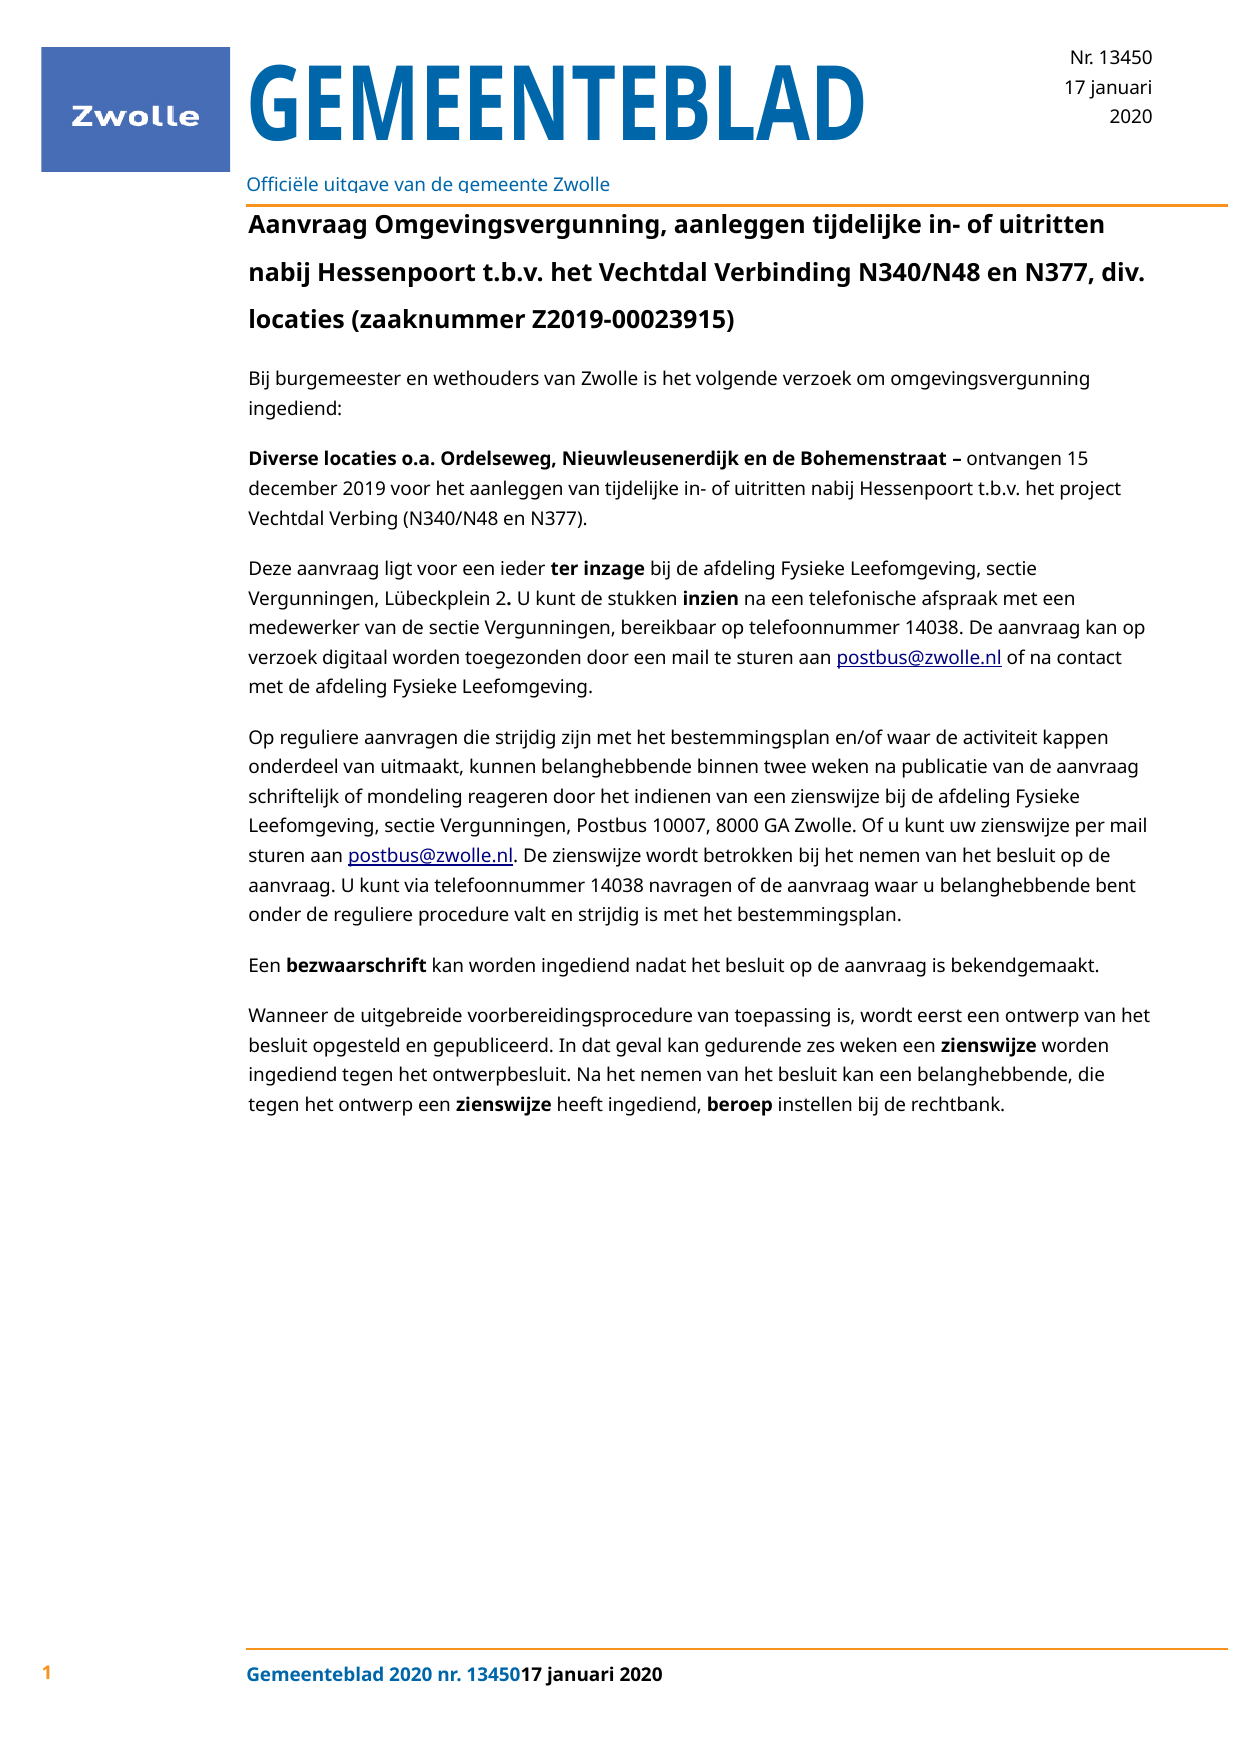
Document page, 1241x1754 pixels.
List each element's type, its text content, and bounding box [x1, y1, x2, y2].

picture [41, 47, 231, 172]
text Wanneer de uitgebreide voorbereidingsprocedure van toepassing is, wordt eerst een ontwerp van het besluit opgesteld en gepubliceerd. In dat geval kan gedurende zes weken een zienswijze worden ingediend tegen het ontwerpbesluit. Na het nemen van het besluit kan een belanghebbende, die tegen het ontwerp een zienswijze heeft ingediend, beroep instellen bij de rechtbank. [248, 1002, 1152, 1117]
text Bij burgemeester en wethouders van Zwolle is het volgende verzoek om omgevingsvergunning ingediend: [248, 366, 1152, 421]
text Op reguliere aanvragen die strijdig zijn met het bestemmingsplan en/of waar de activiteit kappen onderdeel van uitmaakt, kunnen belanghebbende binnen twee weken na publicatie van de aanvraag schriftelijk of mondeling reageren door het indienen van een zienswijze bij de afdeling Fysieke Leefomgeving, sectie Vergunningen, Postbus 10007, 8000 GA Zwolle. Of u kunt uw zienswijze per mail sturen aan postbus@zwolle.nl. De zienswijze wordt betrokken bij het nemen van het besluit op de aanvraag. U kunt via telefoonnummer 14038 navragen of de aanvraag waar u belanghebbende bent onder de reguliere procedure valt en strijdig is met het bestemmingsplan. [248, 724, 1152, 927]
text Aanvraag Omgevingsvergunning, aanleggen tijdelijke in- of uitritten nabij Hessenpoort t.b.v. het Vechtdal Verbinding N340/N48 en N377, div. locaties (zaaknummer Z2019-00023915) [248, 207, 1152, 336]
text Een bezwaarschrift kan worden ingediend nadat het besluit op de aanvraag is bekendgemaakt. [248, 952, 1152, 977]
text Deze aanvraag ligt voor een ieder ter inzage bij de afdeling Fysieke Leefomgeving, sectie Vergunningen, Lübeckplein 2. U kunt de stukken inzien na een telefonische afspraak met een medewerker van de sectie Vergunningen, bereikbaar op telefoonnummer 14038. De aanvraag kan op verzoek digitaal worden toegezonden door een mail te sturen aan postbus@zwolle.nl of na contact met de afdeling Fysieke Leefomgeving. [248, 555, 1152, 699]
text Diverse locaties o.a. Ordelseweg, Nieuwleusenerdijk en de Bohemenstraat – ontvangen 15 december 2019 voor het aanleggen van tijdelijke in- of uitritten nabij Hessenpoort t.b.v. het project Vechtdal Verbing (N340/N48 en N377). [248, 446, 1152, 530]
